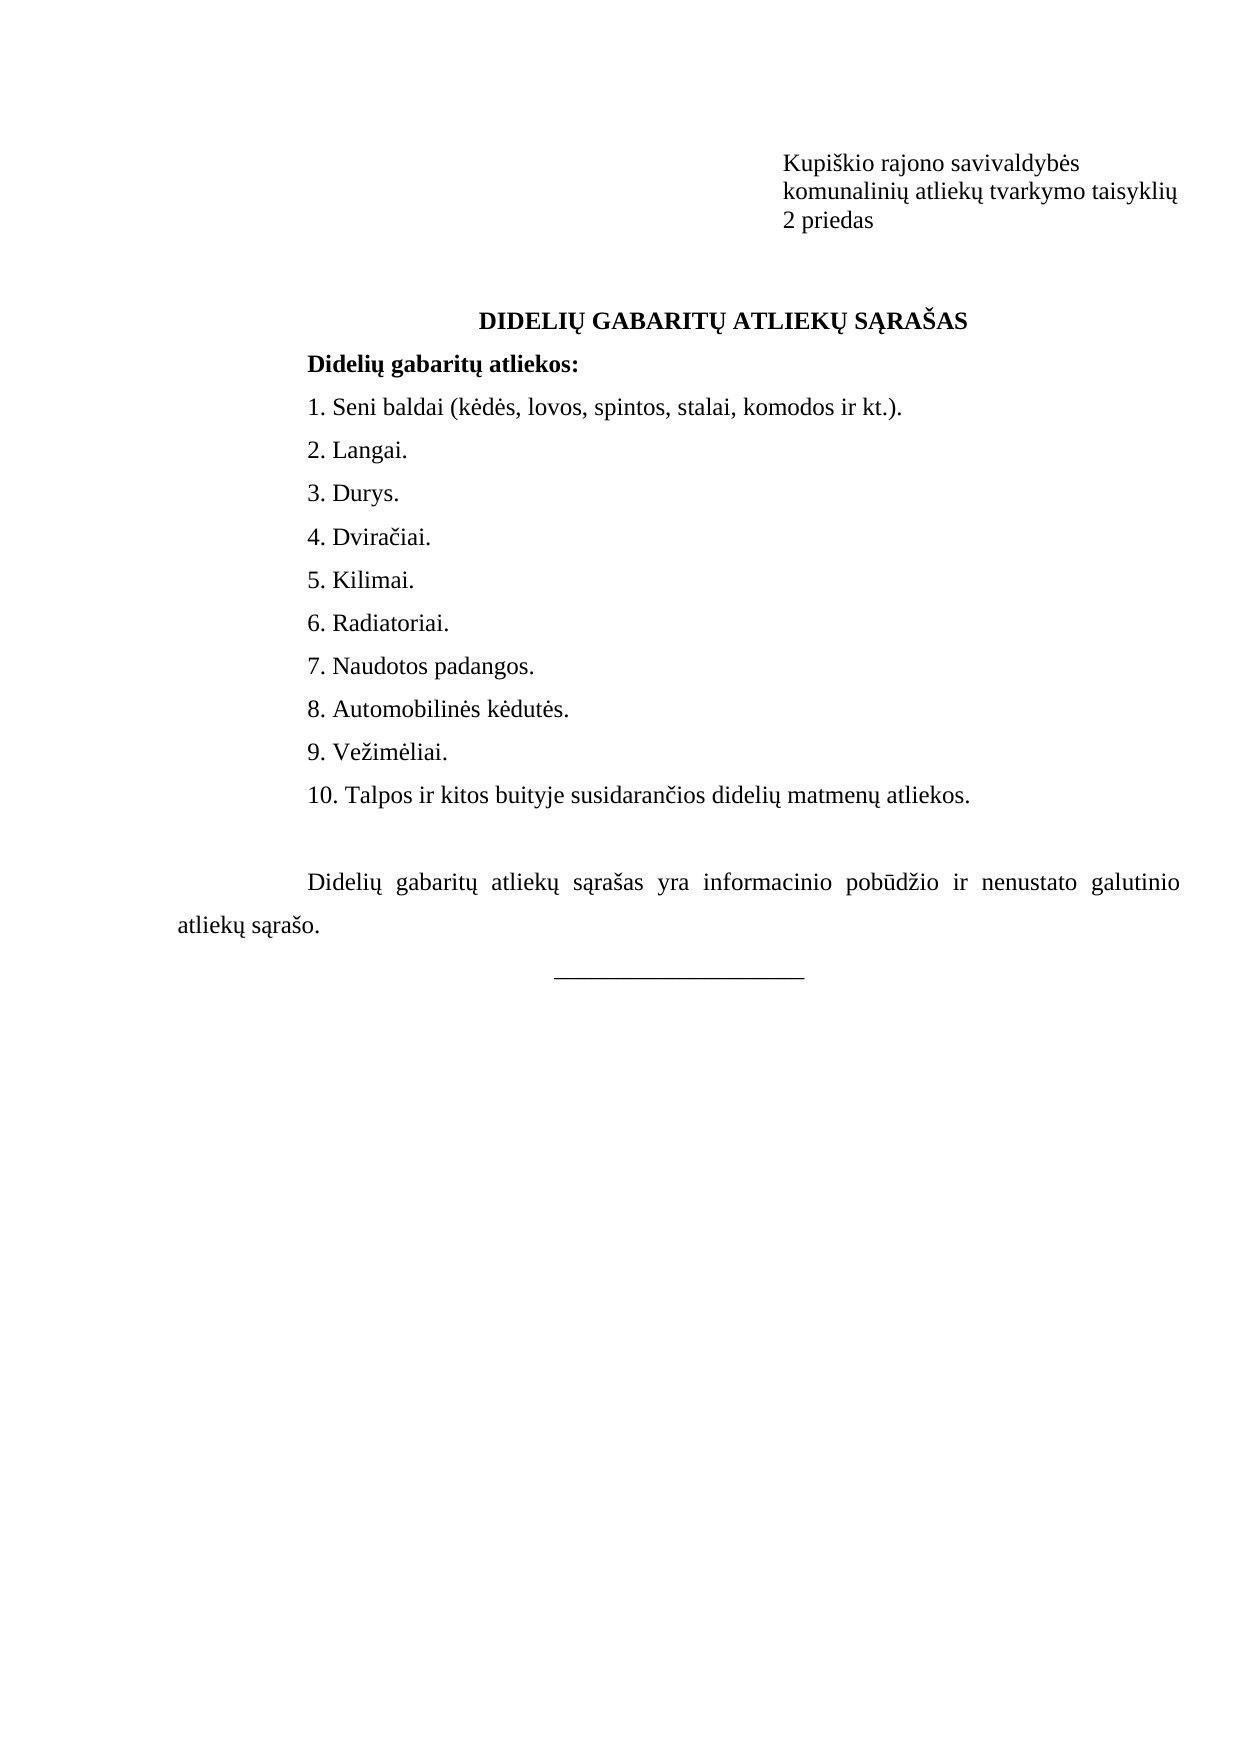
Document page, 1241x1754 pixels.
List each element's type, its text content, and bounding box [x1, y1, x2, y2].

text Didelių gabaritų atliekos: [177, 349, 1181, 378]
text 4. Dviračiai. [177, 522, 1181, 550]
text 5. Kilimai. [177, 565, 1181, 593]
text 2 priedas [783, 205, 1181, 234]
text Didelių gabaritų atliekų sąrašas yra informacinio pobūdžio ir nenustato galutinio atliekų sąrašo. [177, 867, 1181, 938]
text 8. Automobilinės kėdutės. [177, 694, 1181, 723]
text 9. Vežimėliai. [177, 737, 1181, 766]
text 1. Seni baldai (kėdės, lovos, spintos, stalai, komodos ir kt.). [177, 392, 1181, 421]
text DIDELIŲ GABARITŲ ATLIEKŲ SĄRAŠAS [177, 306, 1181, 335]
text 7. Naudotos padangos. [177, 651, 1181, 680]
text 3. Durys. [177, 478, 1181, 507]
text Kupiškio rajono savivaldybės komunalinių atliekų tvarkymo taisyklių [783, 148, 1181, 205]
text 10. Talpos ir kitos buityje susidarančios didelių matmenų atliekos. [177, 780, 1181, 809]
text 6. Radiatoriai. [177, 608, 1181, 637]
text 2. Langai. [177, 435, 1181, 464]
text ____________________ [177, 953, 1181, 982]
